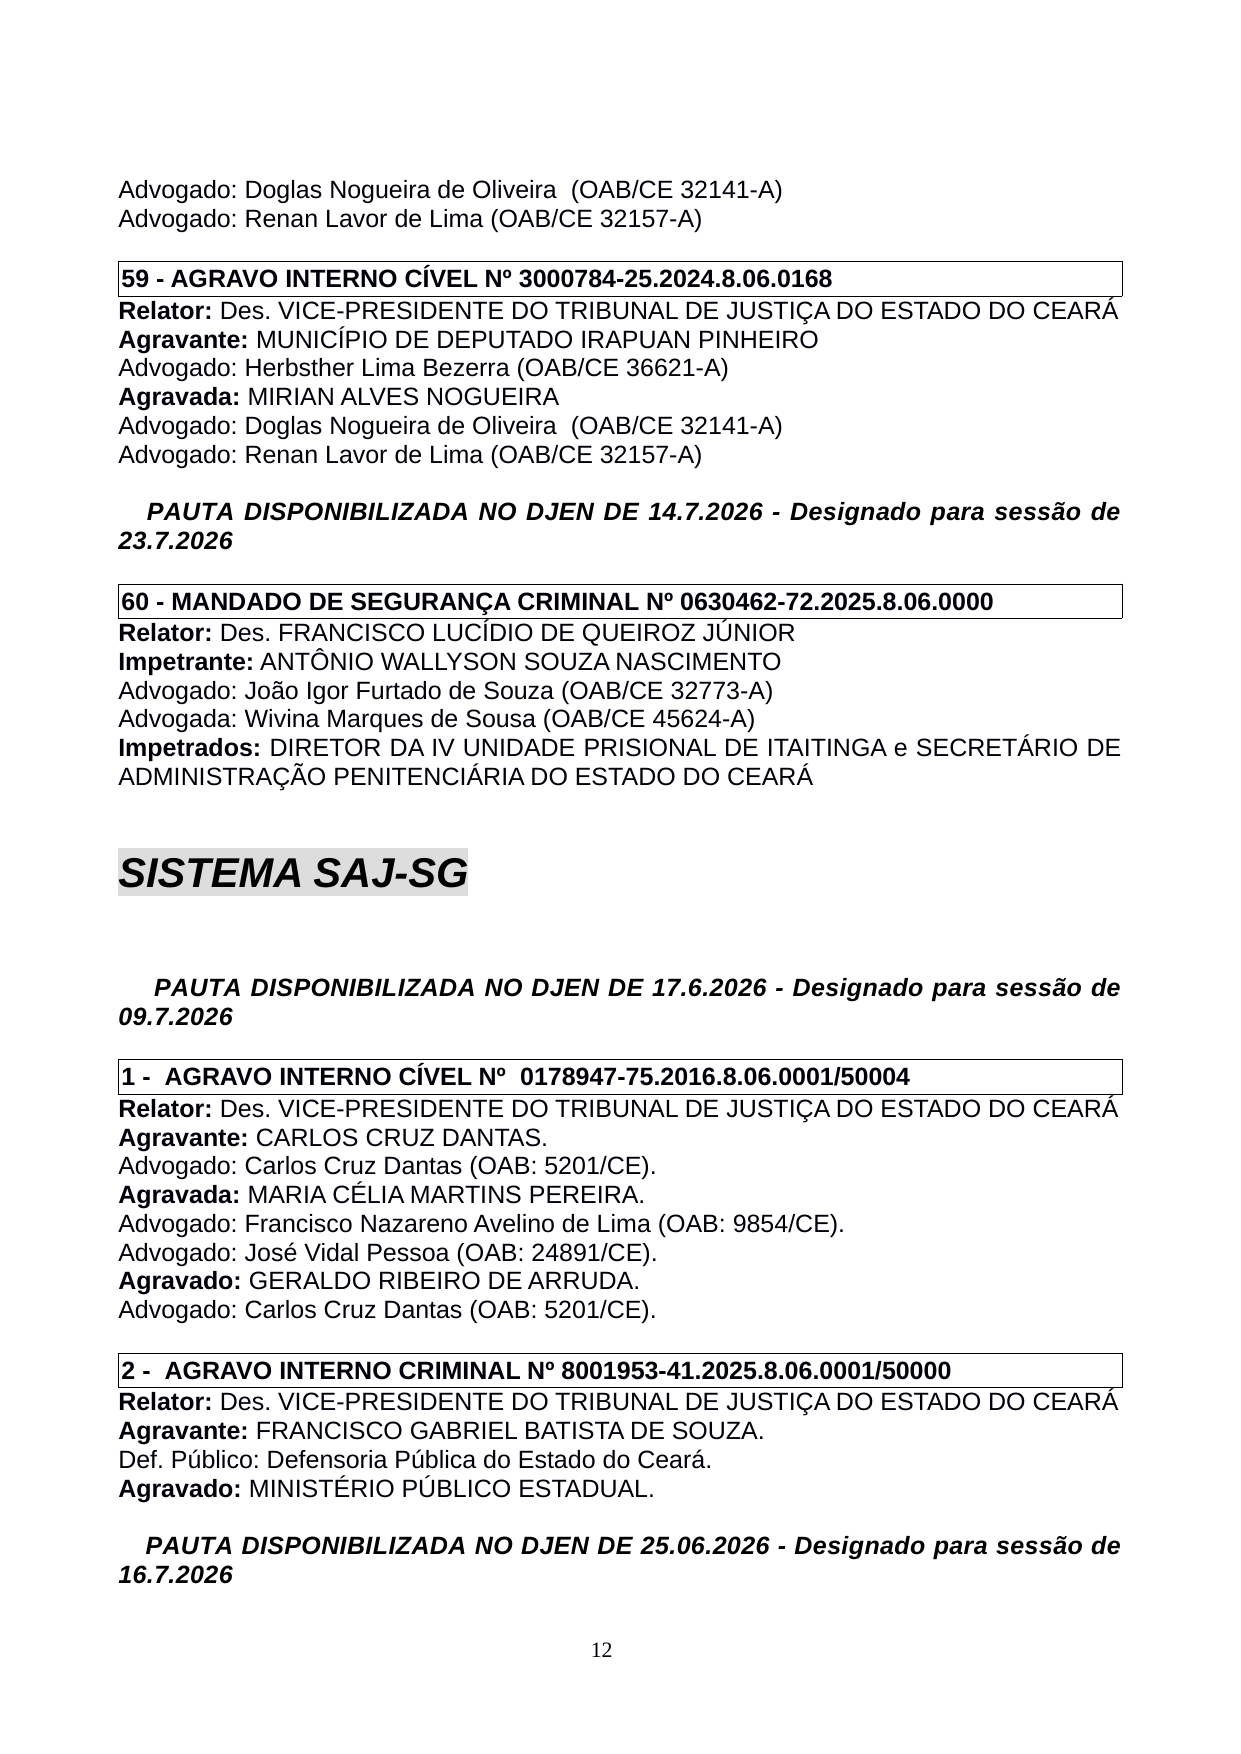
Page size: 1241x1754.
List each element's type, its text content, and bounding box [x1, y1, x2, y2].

text Advogado: Carlos Cruz Dantas (OAB: 5201/CE). [118, 1295, 1122, 1324]
text 1 - AGRAVO INTERNO CÍVEL Nº 0178947-75.2016.8.06.0001/50004 [119, 1060, 1122, 1094]
text Agravada: MIRIAN ALVES NOGUEIRA [118, 382, 1122, 411]
text  PAUTA DISPONIBILIZADA NO DJEN DE 25.06.2026 - Designado para sessão de 16.7.2026 [118, 1531, 1122, 1589]
text  PAUTA DISPONIBILIZADA NO DJEN DE 14.7.2026 - Designado para sessão de 23.7.2026 [118, 497, 1122, 555]
text Advogado: Carlos Cruz Dantas (OAB: 5201/CE). [118, 1151, 1122, 1180]
text Impetrante: ANTÔNIO WALLYSON SOUZA NASCIMENTO [118, 647, 1122, 676]
text Agravante: CARLOS CRUZ DANTAS. [118, 1123, 1122, 1151]
text Relator: Des. FRANCISCO LUCÍDIO DE QUEIROZ JÚNIOR [118, 619, 1122, 647]
text 59 - AGRAVO INTERNO CÍVEL Nº 3000784-25.2024.8.06.0168 [119, 262, 1122, 296]
text Advogado: Herbsther Lima Bezerra (OAB/CE 36621-A) [118, 353, 1122, 382]
text Advogada: Wivina Marques de Sousa (OAB/CE 45624-A) [118, 704, 1122, 733]
text Advogado: João Igor Furtado de Souza (OAB/CE 32773-A) [118, 676, 1122, 704]
text Agravante: FRANCISCO GABRIEL BATISTA DE SOUZA. [118, 1416, 1122, 1445]
text Relator: Des. VICE-PRESIDENTE DO TRIBUNAL DE JUSTIÇA DO ESTADO DO CEARÁ [118, 1095, 1122, 1123]
text Relator: Des. VICE-PRESIDENTE DO TRIBUNAL DE JUSTIÇA DO ESTADO DO CEARÁ [118, 297, 1122, 325]
text Advogado: Renan Lavor de Lima (OAB/CE 32157-A) [118, 204, 1122, 232]
text Relator: Des. VICE-PRESIDENTE DO TRIBUNAL DE JUSTIÇA DO ESTADO DO CEARÁ [118, 1388, 1122, 1416]
text Advogado: Doglas Nogueira de Oliveira (OAB/CE 32141-A) [118, 175, 1122, 204]
text Agravado: GERALDO RIBEIRO DE ARRUDA. [118, 1266, 1122, 1295]
text  PAUTA DISPONIBILIZADA NO DJEN DE 17.6.2026 - Designado para sessão de 09.7.2026 [118, 973, 1122, 1030]
text Advogado: Francisco Nazareno Avelino de Lima (OAB: 9854/CE). [118, 1209, 1122, 1238]
text Advogado: José Vidal Pessoa (OAB: 24891/CE). [118, 1238, 1122, 1266]
text Advogado: Renan Lavor de Lima (OAB/CE 32157-A) [118, 440, 1122, 468]
text Impetrados: DIRETOR DA IV UNIDADE PRISIONAL DE ITAITINGA e SECRETÁRIO DE ADMINISTRAÇÃO PENITENCIÁRIA DO ESTADO DO CEARÁ [118, 733, 1122, 791]
text Def. Público: Defensoria Pública do Estado do Ceará. [118, 1445, 1122, 1474]
text Agravado: MINISTÉRIO PÚBLICO ESTADUAL. [118, 1474, 1122, 1502]
text Agravada: MARIA CÉLIA MARTINS PEREIRA. [118, 1180, 1122, 1209]
text 2 - AGRAVO INTERNO CRIMINAL Nº 8001953-41.2025.8.06.0001/50000 [119, 1354, 1122, 1387]
text Agravante: MUNICÍPIO DE DEPUTADO IRAPUAN PINHEIRO [118, 325, 1122, 353]
text Advogado: Doglas Nogueira de Oliveira (OAB/CE 32141-A) [118, 411, 1122, 440]
text 60 - MANDADO DE SEGURANÇA CRIMINAL Nº 0630462-72.2025.8.06.0000 [119, 585, 1122, 618]
text SISTEMA SAJ-SG [118, 848, 1122, 896]
